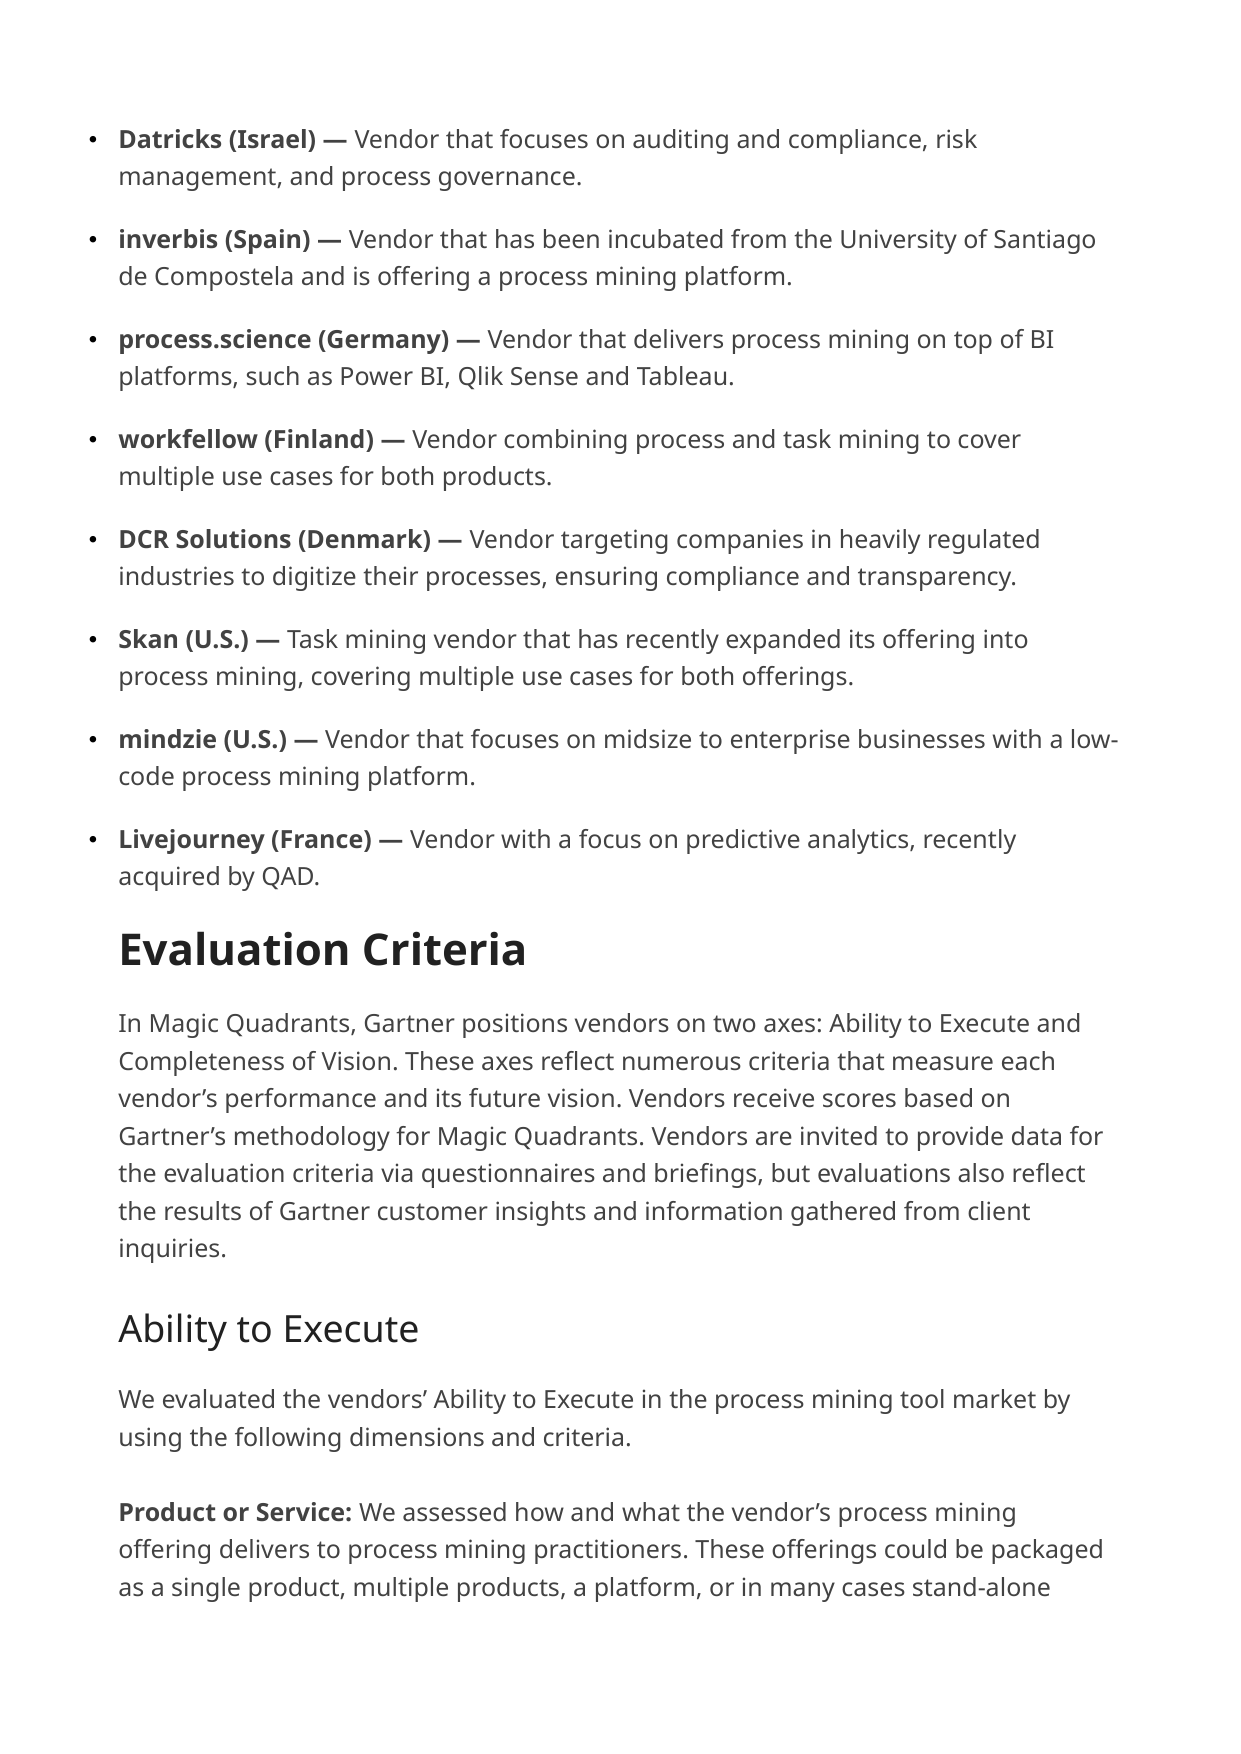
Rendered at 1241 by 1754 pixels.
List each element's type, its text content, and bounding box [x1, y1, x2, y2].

subtitle Evaluation Criteria [118, 918, 1122, 978]
subtitle Ability to Execute [118, 1303, 1122, 1354]
list inverbis (Spain) — Vendor that has been incubated from the University of Santiago de Compostela and is offering a process mining platform. [118, 218, 1122, 293]
list Skan (U.S.) — Task mining vendor that has recently expanded its offering into process mining, covering multiple use cases for both offerings. [118, 618, 1122, 693]
list process.science (Germany) — Vendor that delivers process mining on top of BI platforms, such as Power BI, Qlik Sense and Tableau. [118, 318, 1122, 393]
text We evaluated the vendors’ Ability to Execute in the process mining tool market by using the following dimensions and criteria. [118, 1379, 1122, 1454]
list mindzie (U.S.) — Vendor that focuses on midsize to enterprise businesses with a low-code process mining platform. [118, 718, 1122, 793]
list Datricks (Israel) — Vendor that focuses on auditing and compliance, risk management, and process governance. [118, 118, 1122, 193]
list Livejourney (France) — Vendor with a focus on predictive analytics, recently acquired by QAD. [118, 818, 1122, 893]
list DCR Solutions (Denmark) — Vendor targeting companies in heavily regulated industries to digitize their processes, ensuring compliance and transparency. [118, 518, 1122, 593]
text Product or Service: We assessed how and what the vendor’s process mining offering delivers to process mining practitioners. These offerings could be packaged as a single product, multiple products, a platform, or in many cases stand-alone [118, 1491, 1122, 1604]
text In Magic Quadrants, Gartner positions vendors on two axes: Ability to Execute and Completeness of Vision. These axes reflect numerous criteria that measure each vendor’s performance and its future vision. Vendors receive scores based on Gartner’s methodology for Magic Quadrants. Vendors are invited to provide data for the evaluation criteria via questionnaires and briefings, but evaluations also reflect the results of Gartner customer insights and information gathered from client inquiries. [118, 1003, 1122, 1265]
list workfellow (Finland) — Vendor combining process and task mining to cover multiple use cases for both products. [118, 418, 1122, 493]
